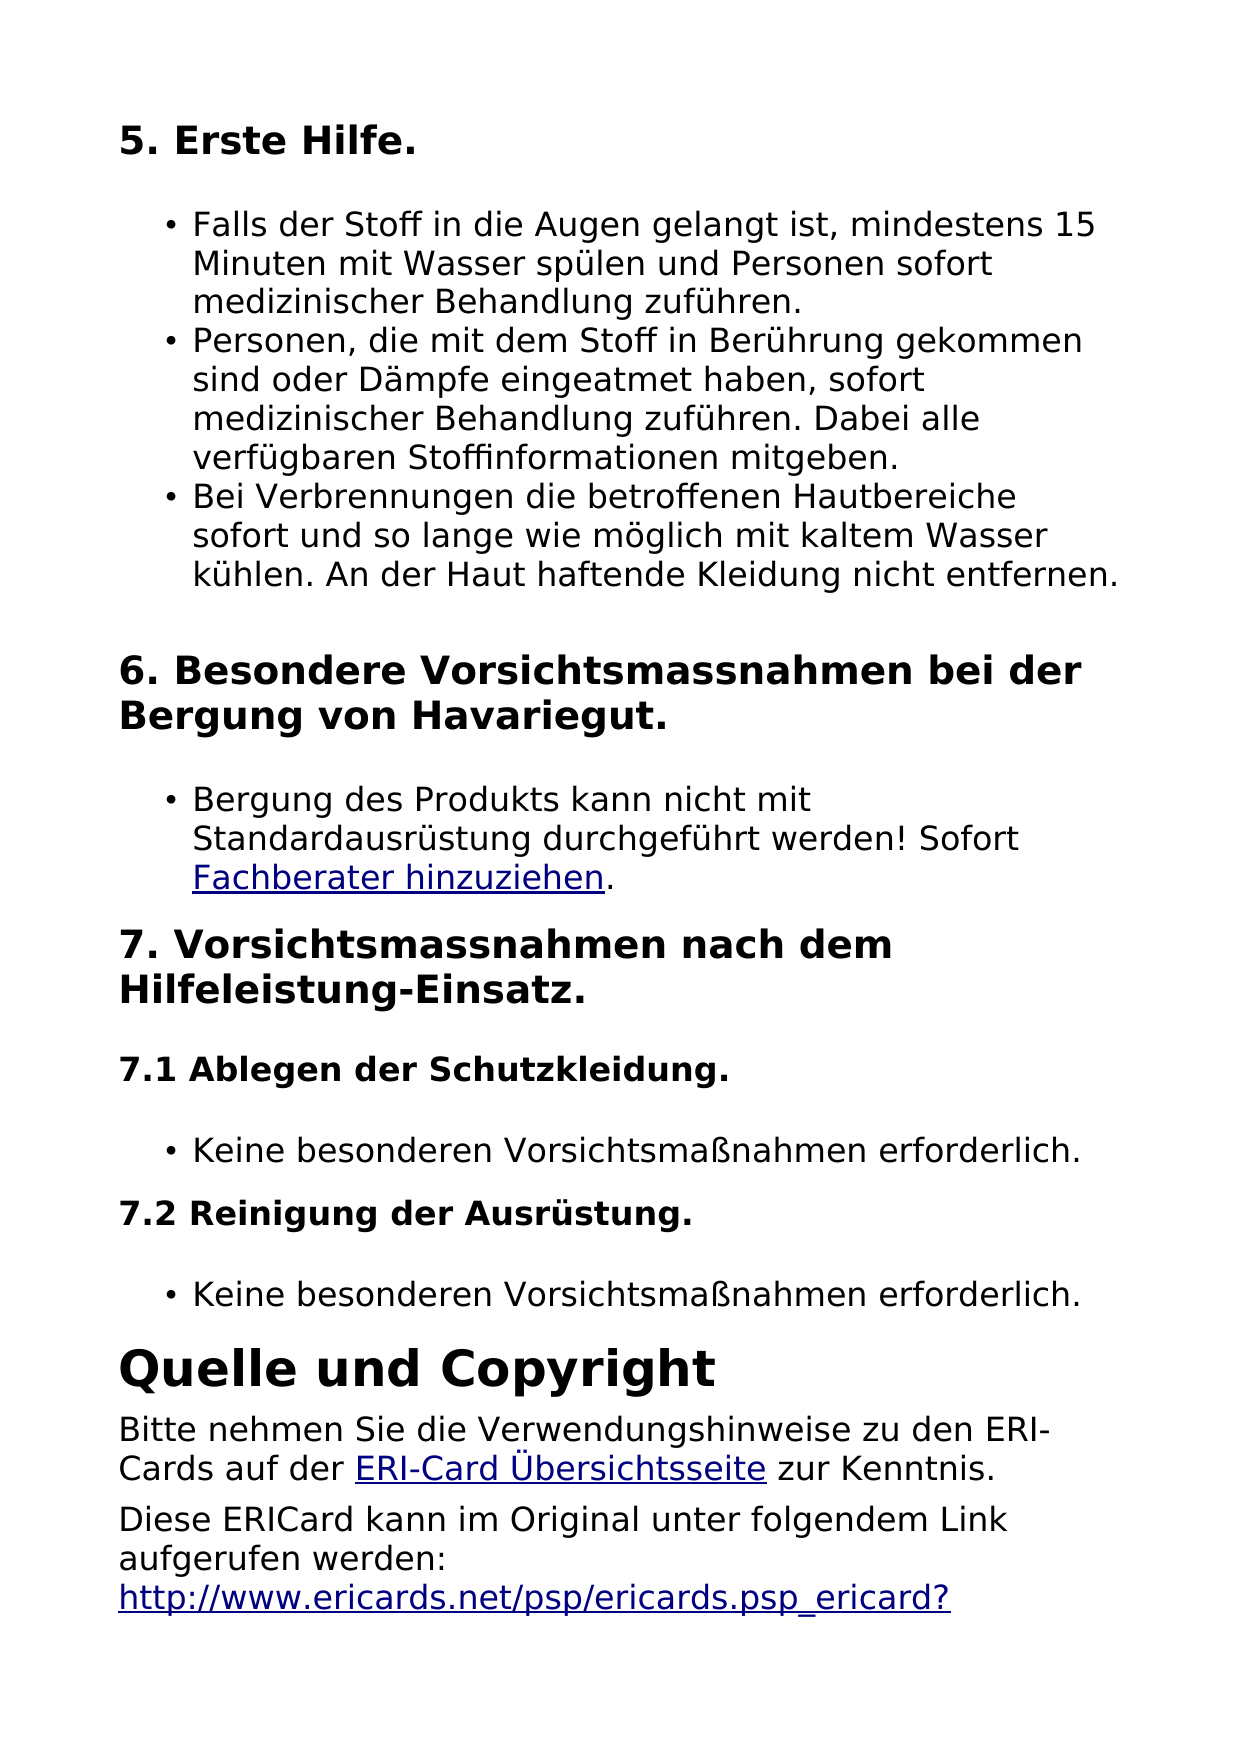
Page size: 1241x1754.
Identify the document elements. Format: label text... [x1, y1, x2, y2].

subtitle 7.1 Ablegen der Schutzkleidung. [118, 1050, 1122, 1089]
list Bei Verbrennungen die betroffenen Hautbereiche sofort und so lange wie möglich mit kaltem Wasser kühlen. An der Haut haftende Kleidung nicht entfernen. [177, 477, 1122, 594]
subtitle 7.2 Reinigung der Ausrüstung. [118, 1195, 1122, 1234]
subtitle 6. Besondere Vorsichtsmassnahmen bei der Bergung von Havariegut. [118, 648, 1122, 739]
text Bitte nehmen Sie die Verwendungshinweise zu den ERI-Cards auf der ERI-Card Übersichtsseite zur Kenntnis. [118, 1410, 1122, 1488]
subtitle 5. Erste Hilfe. [118, 118, 1122, 163]
list Bergung des Produkts kann nicht mit Standardausrüstung durchgeführt werden! Sofort Fachberater hinzuziehen. [177, 781, 1122, 897]
text Diese ERICard kann im Original unter folgendem Link aufgerufen werden: http://www.ericards.net/psp/ericards.psp_ericard? [118, 1501, 1122, 1617]
list Keine besonderen Vorsichtsmaßnahmen erforderlich. [177, 1276, 1122, 1314]
list Personen, die mit dem Stoff in Berührung gekommen sind oder Dämpfe eingeatmet haben, sofort medizinischer Behandlung zuführen. Dabei alle verfügbaren Stoffinformationen mitgeben. [177, 322, 1122, 477]
subtitle 7. Vorsichtsmassnahmen nach dem Hilfeleistung-Einsatz. [118, 922, 1122, 1013]
list Falls der Stoff in die Augen gelangt ist, mindestens 15 Minuten mit Wasser spülen und Personen sofort medizinischer Behandlung zuführen. [177, 205, 1122, 322]
subtitle Quelle und Copyright [118, 1339, 1122, 1398]
list Keine besonderen Vorsichtsmaßnahmen erforderlich. [177, 1131, 1122, 1170]
